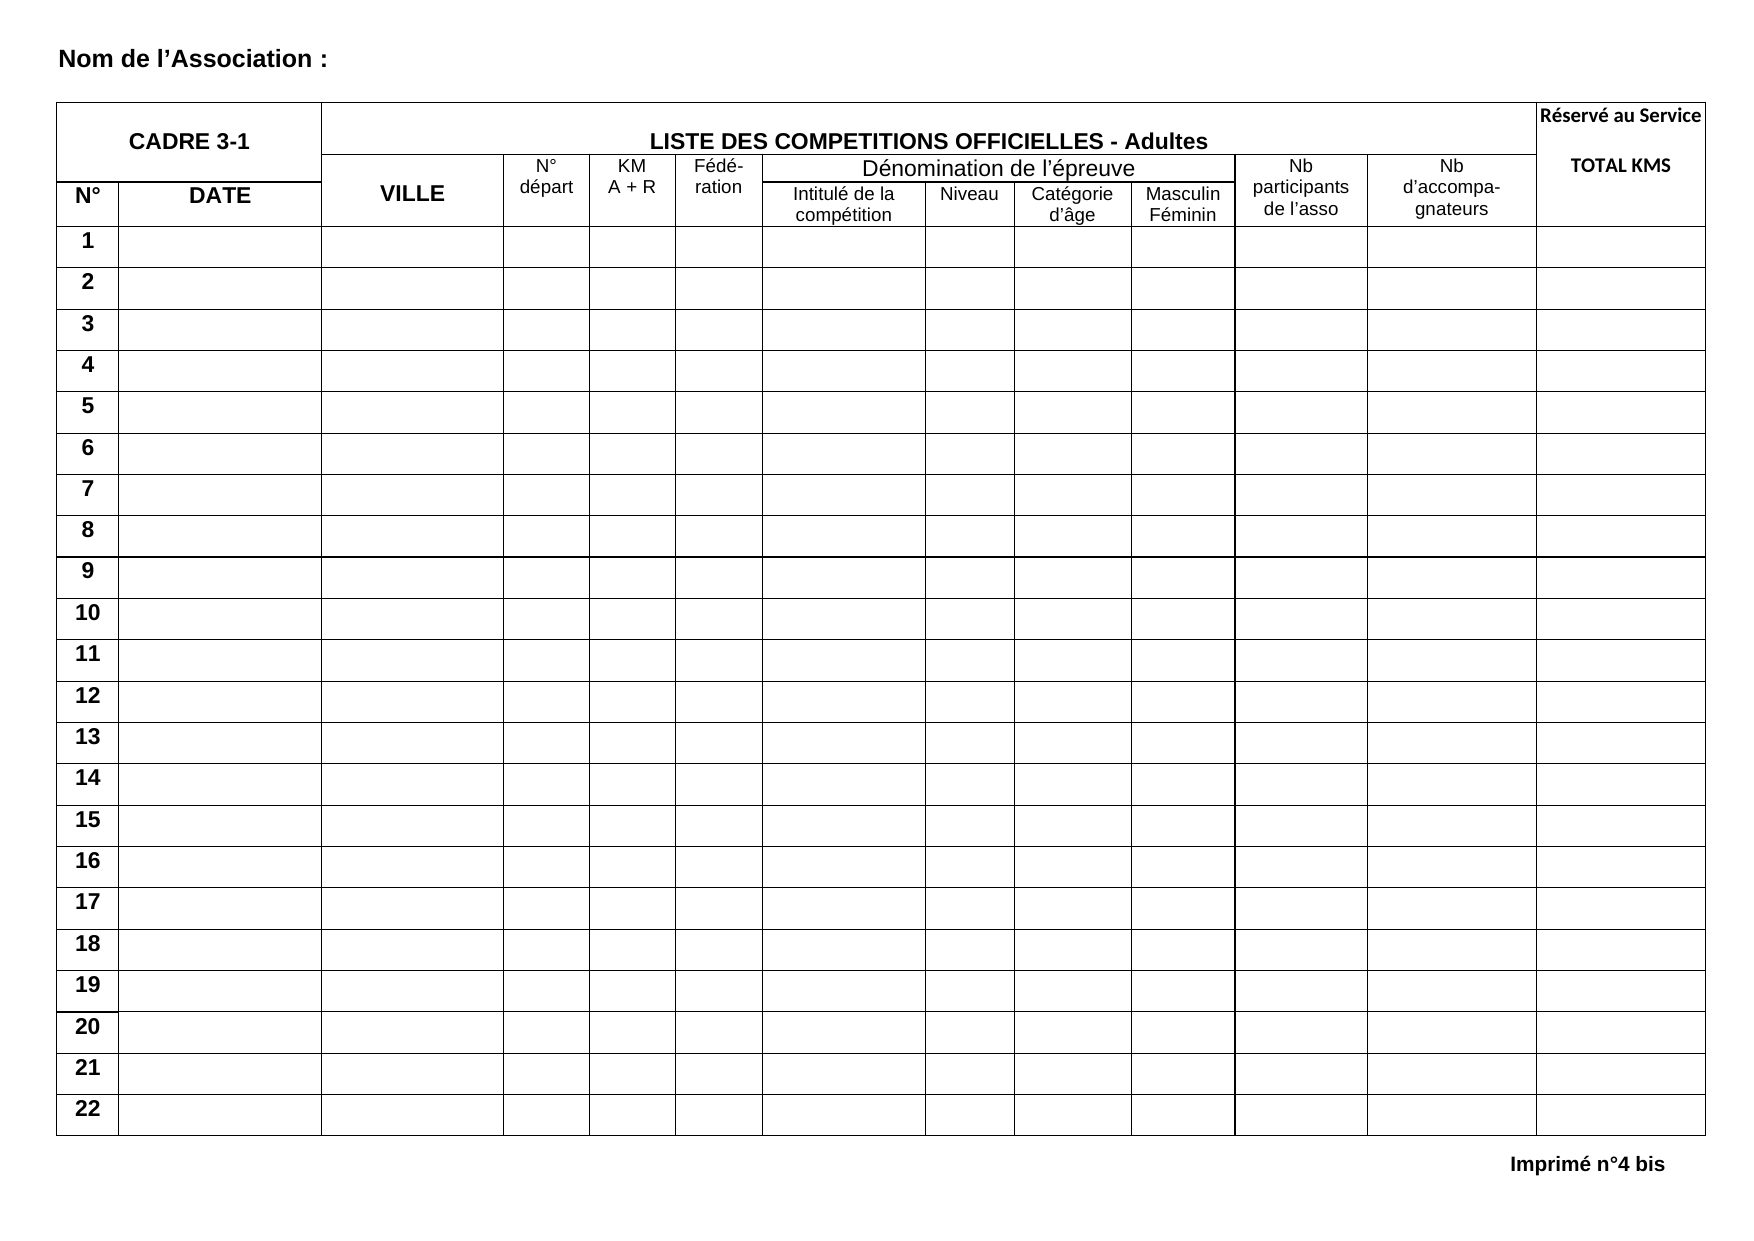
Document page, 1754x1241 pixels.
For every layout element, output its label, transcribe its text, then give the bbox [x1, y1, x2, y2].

table_cell [1132, 723, 1234, 763]
table_cell [1537, 806, 1705, 846]
table_cell [504, 227, 589, 267]
table_cell [322, 599, 503, 639]
table_cell [590, 1012, 675, 1052]
table_cell [590, 806, 675, 846]
table_cell [676, 723, 762, 763]
table_cell 12 [57, 682, 118, 722]
table_cell [119, 806, 321, 846]
table_cell [1015, 971, 1131, 1011]
table_cell 6 [57, 434, 118, 474]
table_cell [504, 434, 589, 474]
table_cell 10 [57, 599, 118, 639]
table_cell [1132, 847, 1234, 887]
table_cell [763, 268, 925, 308]
table_cell [676, 847, 762, 887]
table_cell [763, 227, 925, 267]
table_cell [1015, 640, 1131, 681]
table_cell [1537, 227, 1705, 267]
table_cell [1236, 227, 1367, 267]
table_cell [676, 599, 762, 639]
table_cell [119, 971, 321, 1011]
table_cell [763, 682, 925, 722]
table_cell [590, 351, 675, 391]
table_cell 3 [57, 310, 118, 350]
table_cell [926, 310, 1014, 350]
table_cell 15 [57, 806, 118, 846]
table_cell [322, 971, 503, 1011]
table_cell [1537, 682, 1705, 722]
table_cell [1132, 434, 1234, 474]
table_cell [1236, 475, 1367, 515]
table_cell [1236, 599, 1367, 639]
table_cell [763, 434, 925, 474]
table_cell [322, 392, 503, 432]
table_cell [1015, 434, 1131, 474]
table_cell [1368, 682, 1536, 722]
table_cell [1132, 516, 1234, 556]
table_cell [1236, 558, 1367, 598]
table_cell [926, 227, 1014, 267]
table_cell [590, 1095, 675, 1135]
table_cell [119, 682, 321, 722]
table_cell [1132, 682, 1234, 722]
table_cell [1015, 351, 1131, 391]
table_cell [1015, 723, 1131, 763]
table_cell [504, 516, 589, 556]
table_cell [926, 1095, 1014, 1135]
table_cell Niveau [926, 183, 1014, 226]
table_cell [1236, 930, 1367, 970]
table_cell [763, 847, 925, 887]
table_cell [119, 764, 321, 804]
table_cell [1236, 682, 1367, 722]
table_cell [590, 1054, 675, 1094]
table_cell [763, 599, 925, 639]
table_cell DATE [119, 183, 321, 226]
table_cell [1368, 351, 1536, 391]
table_cell [676, 930, 762, 970]
table_cell [676, 806, 762, 846]
table_cell [119, 847, 321, 887]
table_cell [763, 351, 925, 391]
table_cell [763, 1095, 925, 1135]
table_cell [119, 1054, 321, 1094]
table_cell [1015, 1054, 1131, 1094]
table_cell [926, 392, 1014, 432]
table_cell [322, 930, 503, 970]
table_cell [590, 764, 675, 804]
table_cell [1132, 268, 1234, 308]
table_cell [926, 558, 1014, 598]
table_cell [119, 434, 321, 474]
table_cell [1368, 227, 1536, 267]
table_cell [504, 640, 589, 681]
table_cell [1132, 392, 1234, 432]
table_cell [926, 1012, 1014, 1052]
table_cell Catégorie d’âge [1015, 183, 1131, 226]
table_cell [1537, 723, 1705, 763]
table_cell [1368, 888, 1536, 928]
table_cell [763, 888, 925, 928]
table_cell [590, 227, 675, 267]
table_cell [1015, 764, 1131, 804]
table_cell [1537, 971, 1705, 1011]
table_cell [504, 599, 589, 639]
table_cell [119, 227, 321, 267]
table_cell [1236, 1095, 1367, 1135]
table_cell [763, 723, 925, 763]
table_cell [119, 558, 321, 598]
table_cell [119, 268, 321, 308]
table_cell [1015, 227, 1131, 267]
table_cell [676, 227, 762, 267]
table_cell [1132, 599, 1234, 639]
table_cell [1132, 930, 1234, 970]
table_cell [322, 723, 503, 763]
table_cell [119, 351, 321, 391]
table_cell [1132, 806, 1234, 846]
table_cell [1368, 971, 1536, 1011]
table_cell [504, 1012, 589, 1052]
table_cell [1537, 764, 1705, 804]
table_cell [1132, 475, 1234, 515]
table_cell [1537, 434, 1705, 474]
table_cell [1537, 558, 1705, 598]
table_cell [763, 806, 925, 846]
table_cell [590, 475, 675, 515]
table_cell [504, 930, 589, 970]
table_cell [926, 723, 1014, 763]
table_cell [676, 351, 762, 391]
table_header Réservé au Service TOTAL KMS [1537, 103, 1705, 226]
table_cell [676, 764, 762, 804]
table_cell 21 [57, 1054, 118, 1094]
table_cell [504, 475, 589, 515]
table_cell [1537, 268, 1705, 308]
table_cell [1236, 1054, 1367, 1094]
table_cell [1368, 392, 1536, 432]
table_cell [1537, 640, 1705, 681]
table_cell [1236, 640, 1367, 681]
table_cell [504, 971, 589, 1011]
table_cell 7 [57, 475, 118, 515]
table_cell [676, 1012, 762, 1052]
table_cell [763, 516, 925, 556]
table_cell [1132, 310, 1234, 350]
table_cell [590, 392, 675, 432]
table_cell [590, 310, 675, 350]
table_cell [1015, 682, 1131, 722]
table_header LISTE DES COMPETITIONS OFFICIELLES - Adultes [322, 103, 1536, 154]
table_cell [926, 888, 1014, 928]
table_cell [1368, 847, 1536, 887]
table_cell [1537, 392, 1705, 432]
table_cell [504, 847, 589, 887]
table_cell N° [57, 183, 118, 226]
table_cell [590, 599, 675, 639]
table_cell [676, 1054, 762, 1094]
table_cell [1236, 847, 1367, 887]
table_cell [119, 475, 321, 515]
table_cell [119, 392, 321, 432]
table_cell [763, 1054, 925, 1094]
table_cell [763, 930, 925, 970]
table_cell [1015, 558, 1131, 598]
table_header 20 [57, 1013, 118, 1052]
table_cell [1368, 475, 1536, 515]
table_cell [504, 888, 589, 928]
table_cell [763, 310, 925, 350]
table_cell [1236, 806, 1367, 846]
table_cell [590, 847, 675, 887]
table_cell [676, 268, 762, 308]
table_cell [590, 971, 675, 1011]
table_cell [1236, 1012, 1367, 1052]
table_cell [504, 806, 589, 846]
table_cell [119, 599, 321, 639]
table_cell [504, 682, 589, 722]
table_cell 14 [57, 764, 118, 804]
table_cell [1368, 1095, 1536, 1135]
table_cell [1368, 764, 1536, 804]
table_cell [322, 351, 503, 391]
table_cell [322, 888, 503, 928]
table_cell [1015, 930, 1131, 970]
table_cell [504, 1095, 589, 1135]
table_cell [676, 1095, 762, 1135]
table_cell [322, 1095, 503, 1135]
table_cell [1537, 847, 1705, 887]
table_cell [1537, 475, 1705, 515]
table_cell 9 [57, 558, 118, 598]
table_cell [926, 971, 1014, 1011]
table_cell [1132, 558, 1234, 598]
table_cell [1368, 434, 1536, 474]
table_cell [504, 392, 589, 432]
table_cell [590, 516, 675, 556]
table_cell [322, 682, 503, 722]
table_cell [763, 475, 925, 515]
table_cell [322, 268, 503, 308]
table_cell [676, 682, 762, 722]
table_cell N° départ [504, 155, 589, 226]
table_cell [322, 640, 503, 681]
table_header CADRE 3-1 [57, 103, 321, 181]
table_cell [1015, 516, 1131, 556]
table_cell [119, 640, 321, 681]
table_cell [763, 640, 925, 681]
table_cell [590, 268, 675, 308]
table_cell [1015, 310, 1131, 350]
table_cell [1015, 888, 1131, 928]
table_cell [322, 475, 503, 515]
table_cell [926, 847, 1014, 887]
table_cell Intitulé de la compétition [763, 183, 925, 226]
table_cell [676, 475, 762, 515]
table_cell [1236, 268, 1367, 308]
table_cell [1132, 1054, 1234, 1094]
table_cell [119, 723, 321, 763]
table_cell [590, 682, 675, 722]
table_cell [322, 764, 503, 804]
table_cell [763, 971, 925, 1011]
table_cell [590, 434, 675, 474]
table_cell [119, 930, 321, 970]
table_cell 17 [57, 888, 118, 928]
table_cell [676, 888, 762, 928]
table_cell [1368, 599, 1536, 639]
table_cell [1537, 599, 1705, 639]
table_cell [676, 516, 762, 556]
table_cell [926, 682, 1014, 722]
table_cell [763, 1012, 925, 1052]
table_cell 16 [57, 847, 118, 887]
table_cell [1537, 516, 1705, 556]
table_cell [926, 930, 1014, 970]
table_cell [322, 847, 503, 887]
table_cell [590, 930, 675, 970]
table_cell 5 [57, 392, 118, 432]
table_cell [1132, 764, 1234, 804]
table_cell [119, 310, 321, 350]
table_cell Nb d’accompa- gnateurs [1368, 155, 1536, 226]
table_cell [1236, 723, 1367, 763]
table_cell [1015, 847, 1131, 887]
table_cell [1368, 268, 1536, 308]
table_cell Masculin Féminin [1132, 183, 1234, 226]
table_cell 13 [57, 723, 118, 763]
table_cell [504, 351, 589, 391]
table_cell [1537, 1054, 1705, 1094]
table_cell [1368, 1054, 1536, 1094]
table_cell [1368, 1012, 1536, 1052]
table_cell [504, 268, 589, 308]
table_cell Dénomination de l’épreuve [763, 155, 1234, 181]
table_cell [590, 640, 675, 681]
table_cell [1132, 1095, 1234, 1135]
table_cell 19 [57, 971, 118, 1011]
table_cell [676, 392, 762, 432]
table_cell [322, 227, 503, 267]
table_cell [676, 971, 762, 1011]
table_cell [676, 558, 762, 598]
table_cell [322, 1012, 503, 1052]
table_cell [676, 434, 762, 474]
table_cell [504, 723, 589, 763]
table_cell [1015, 1012, 1131, 1052]
table_cell [1368, 723, 1536, 763]
table_cell [676, 640, 762, 681]
table_cell 22 [57, 1095, 118, 1135]
table_cell [676, 310, 762, 350]
table_cell [763, 392, 925, 432]
table_cell [1368, 516, 1536, 556]
table_cell [504, 558, 589, 598]
table_cell [590, 558, 675, 598]
table_cell [590, 888, 675, 928]
table_cell [322, 558, 503, 598]
table_cell [1132, 640, 1234, 681]
table_cell [926, 475, 1014, 515]
table_cell 1 [57, 227, 118, 267]
table_cell [1236, 310, 1367, 350]
table_cell [504, 1054, 589, 1094]
table_cell 11 [57, 640, 118, 681]
table_cell [763, 558, 925, 598]
table_cell [1236, 888, 1367, 928]
table_cell [504, 764, 589, 804]
table_cell [926, 351, 1014, 391]
table_cell 8 [57, 516, 118, 556]
table_cell [1537, 351, 1705, 391]
table_cell [1537, 1095, 1705, 1135]
table_cell [1236, 764, 1367, 804]
table_cell KM A + R [590, 155, 675, 226]
table_cell [322, 1054, 503, 1094]
table_cell [1236, 971, 1367, 1011]
table_cell [1368, 806, 1536, 846]
table_cell [1132, 971, 1234, 1011]
table_cell [926, 434, 1014, 474]
table_cell VILLE [322, 155, 503, 226]
table_cell Fédé- ration [676, 155, 762, 226]
table_cell [322, 806, 503, 846]
table_cell [1236, 392, 1367, 432]
table_cell [926, 1054, 1014, 1094]
table_cell [504, 310, 589, 350]
table_cell 18 [57, 930, 118, 970]
table_cell [1015, 392, 1131, 432]
table_cell [322, 310, 503, 350]
text Nom de l’Association : [44, 44, 1665, 73]
table_cell [1132, 1012, 1234, 1052]
table_cell [1015, 806, 1131, 846]
table_cell [926, 599, 1014, 639]
table_cell [1236, 351, 1367, 391]
table_cell [119, 1095, 321, 1135]
table_cell [926, 806, 1014, 846]
table_cell [926, 268, 1014, 308]
table_cell [1015, 268, 1131, 308]
table_cell [119, 888, 321, 928]
table_cell [1368, 310, 1536, 350]
table_cell [1368, 558, 1536, 598]
table_cell [926, 640, 1014, 681]
table_cell Nb participants de l’asso [1236, 155, 1367, 226]
table_cell 4 [57, 351, 118, 391]
table_cell [1132, 351, 1234, 391]
table_cell [1236, 434, 1367, 474]
table_cell [1537, 1012, 1705, 1052]
table_cell [1537, 888, 1705, 928]
table_cell [1537, 930, 1705, 970]
table_cell [1015, 599, 1131, 639]
table_cell [1368, 930, 1536, 970]
table_cell [1015, 475, 1131, 515]
table_cell [1236, 516, 1367, 556]
table_cell [926, 516, 1014, 556]
table_cell [1015, 1095, 1131, 1135]
table_cell [590, 723, 675, 763]
table_cell [1537, 310, 1705, 350]
table_cell [1368, 640, 1536, 681]
table_cell [1132, 227, 1234, 267]
table_cell [322, 516, 503, 556]
table_cell [1132, 888, 1234, 928]
table_cell [119, 516, 321, 556]
table_cell [119, 1012, 321, 1052]
table_cell [322, 434, 503, 474]
table_cell [926, 764, 1014, 804]
table_cell 2 [57, 268, 118, 308]
table_cell [763, 764, 925, 804]
